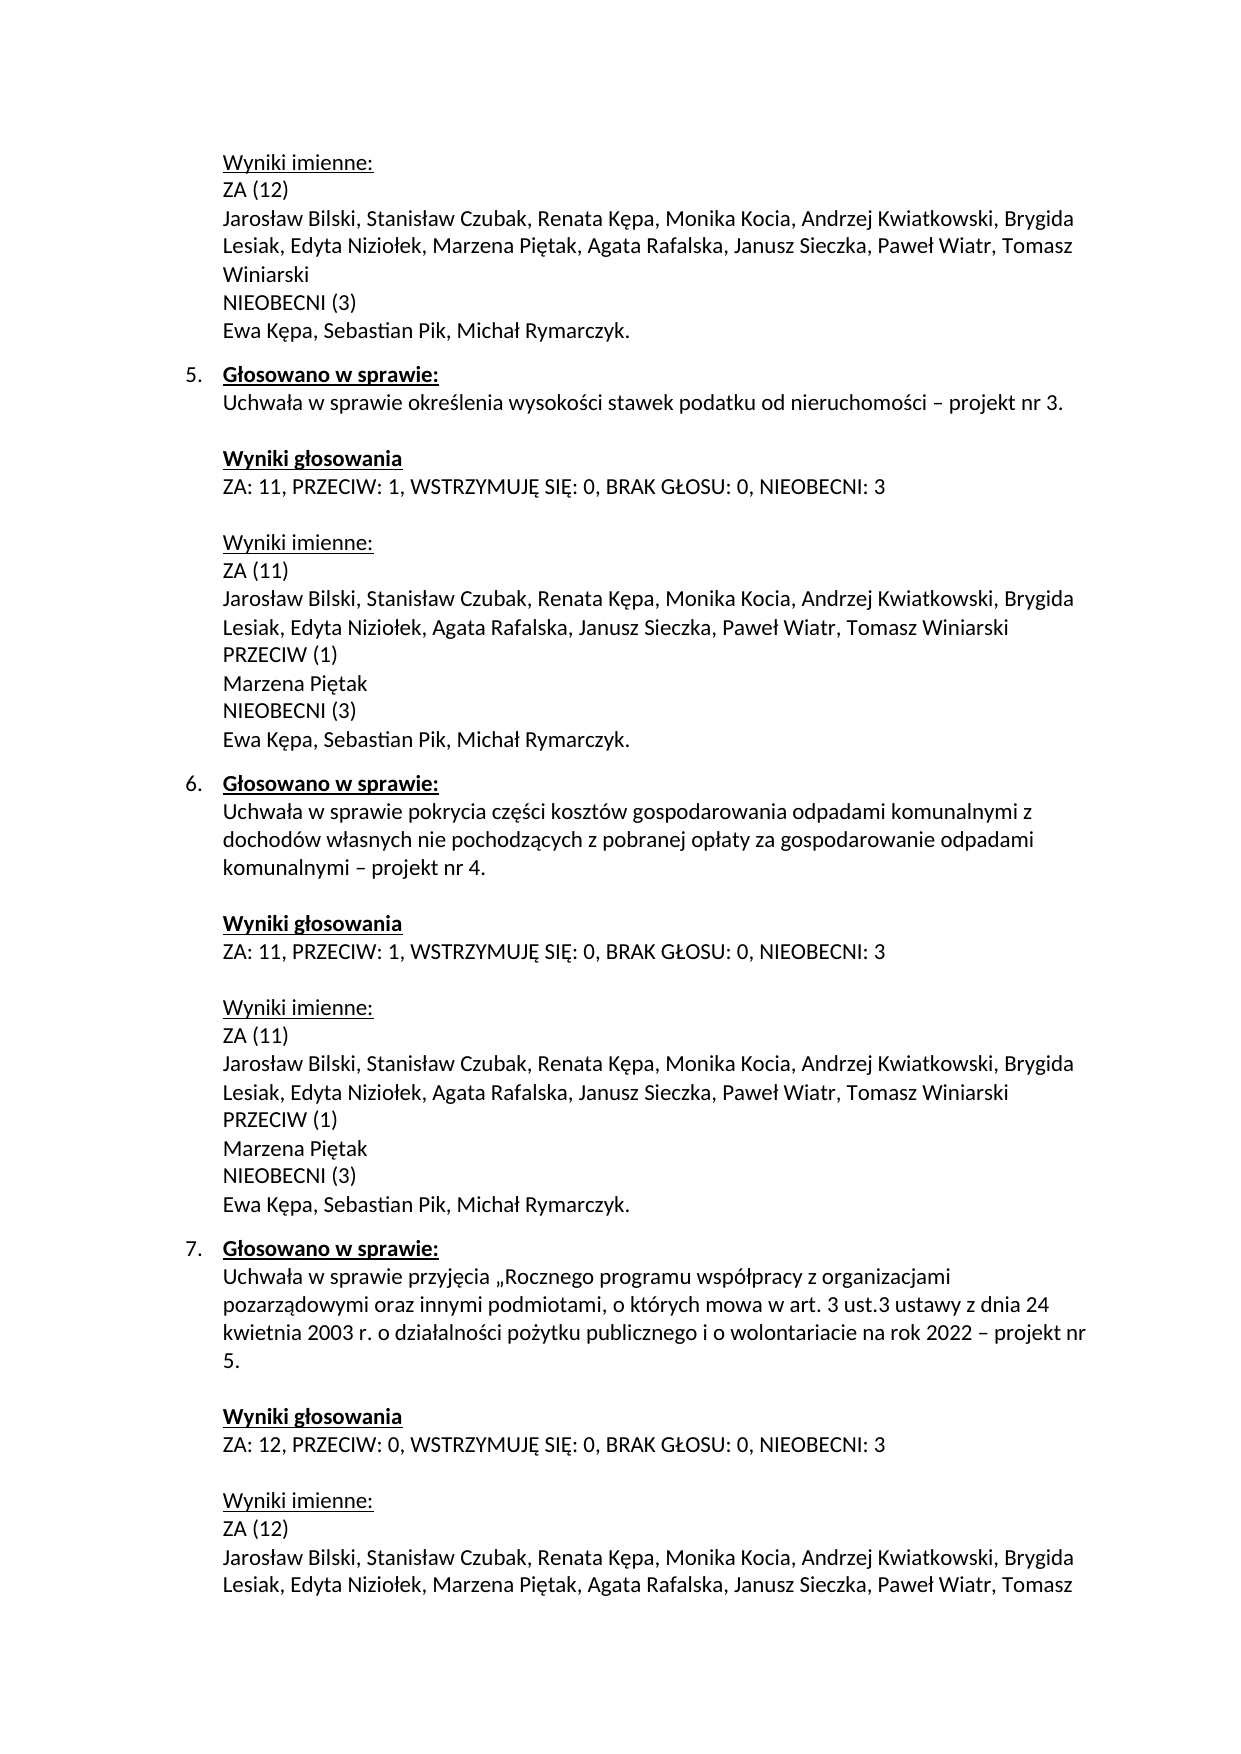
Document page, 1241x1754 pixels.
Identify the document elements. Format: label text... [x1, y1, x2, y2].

list Głosowano w sprawie: Uchwała w sprawie pokrycia części kosztów gospodarowania odpadami komunalnymi z dochodów własnych nie pochodzących z pobranej opłaty za gospodarowanie odpadami komunalnymi – projekt nr 4. Wyniki głosowania ZA: 11, PRZECIW: 1, WSTRZYMUJĘ SIĘ: 0, BRAK GŁOSU: 0, NIEOBECNI: 3 Wyniki imienne: ZA (11) Jarosław Bilski, Stanisław Czubak, Renata Kępa, Monika Kocia, Andrzej Kwiatkowski, Brygida Lesiak, Edyta Niziołek, Agata Rafalska, Janusz Sieczka, Paweł Wiatr, Tomasz Winiarski PRZECIW (1) Marzena Piętak NIEOBECNI (3) Ewa Kępa, Sebastian Pik, Michał Rymarczyk. [185, 769, 1093, 1218]
list Głosowano w sprawie: Uchwała w sprawie przyjęcia „Rocznego programu współpracy z organizacjami pozarządowymi oraz innymi podmiotami, o których mowa w art. 3 ust.3 ustawy z dnia 24 kwietnia 2003 r. o działalności pożytku publicznego i o wolontariacie na rok 2022 – projekt nr 5. Wyniki głosowania ZA: 12, PRZECIW: 0, WSTRZYMUJĘ SIĘ: 0, BRAK GŁOSU: 0, NIEOBECNI: 3 Wyniki imienne: ZA (12) Jarosław Bilski, Stanisław Czubak, Renata Kępa, Monika Kocia, Andrzej Kwiatkowski, Brygida Lesiak, Edyta Niziołek, Marzena Piętak, Agata Rafalska, Janusz Sieczka, Paweł Wiatr, Tomasz [185, 1234, 1093, 1599]
list Wyniki imienne: ZA (12) Jarosław Bilski, Stanisław Czubak, Renata Kępa, Monika Kocia, Andrzej Kwiatkowski, Brygida Lesiak, Edyta Niziołek, Marzena Piętak, Agata Rafalska, Janusz Sieczka, Paweł Wiatr, Tomasz Winiarski NIEOBECNI (3) Ewa Kępa, Sebastian Pik, Michał Rymarczyk. [185, 148, 1093, 344]
list Głosowano w sprawie: Uchwała w sprawie określenia wysokości stawek podatku od nieruchomości – projekt nr 3. Wyniki głosowania ZA: 11, PRZECIW: 1, WSTRZYMUJĘ SIĘ: 0, BRAK GŁOSU: 0, NIEOBECNI: 3 Wyniki imienne: ZA (11) Jarosław Bilski, Stanisław Czubak, Renata Kępa, Monika Kocia, Andrzej Kwiatkowski, Brygida Lesiak, Edyta Niziołek, Agata Rafalska, Janusz Sieczka, Paweł Wiatr, Tomasz Winiarski PRZECIW (1) Marzena Piętak NIEOBECNI (3) Ewa Kępa, Sebastian Pik, Michał Rymarczyk. [185, 360, 1093, 753]
